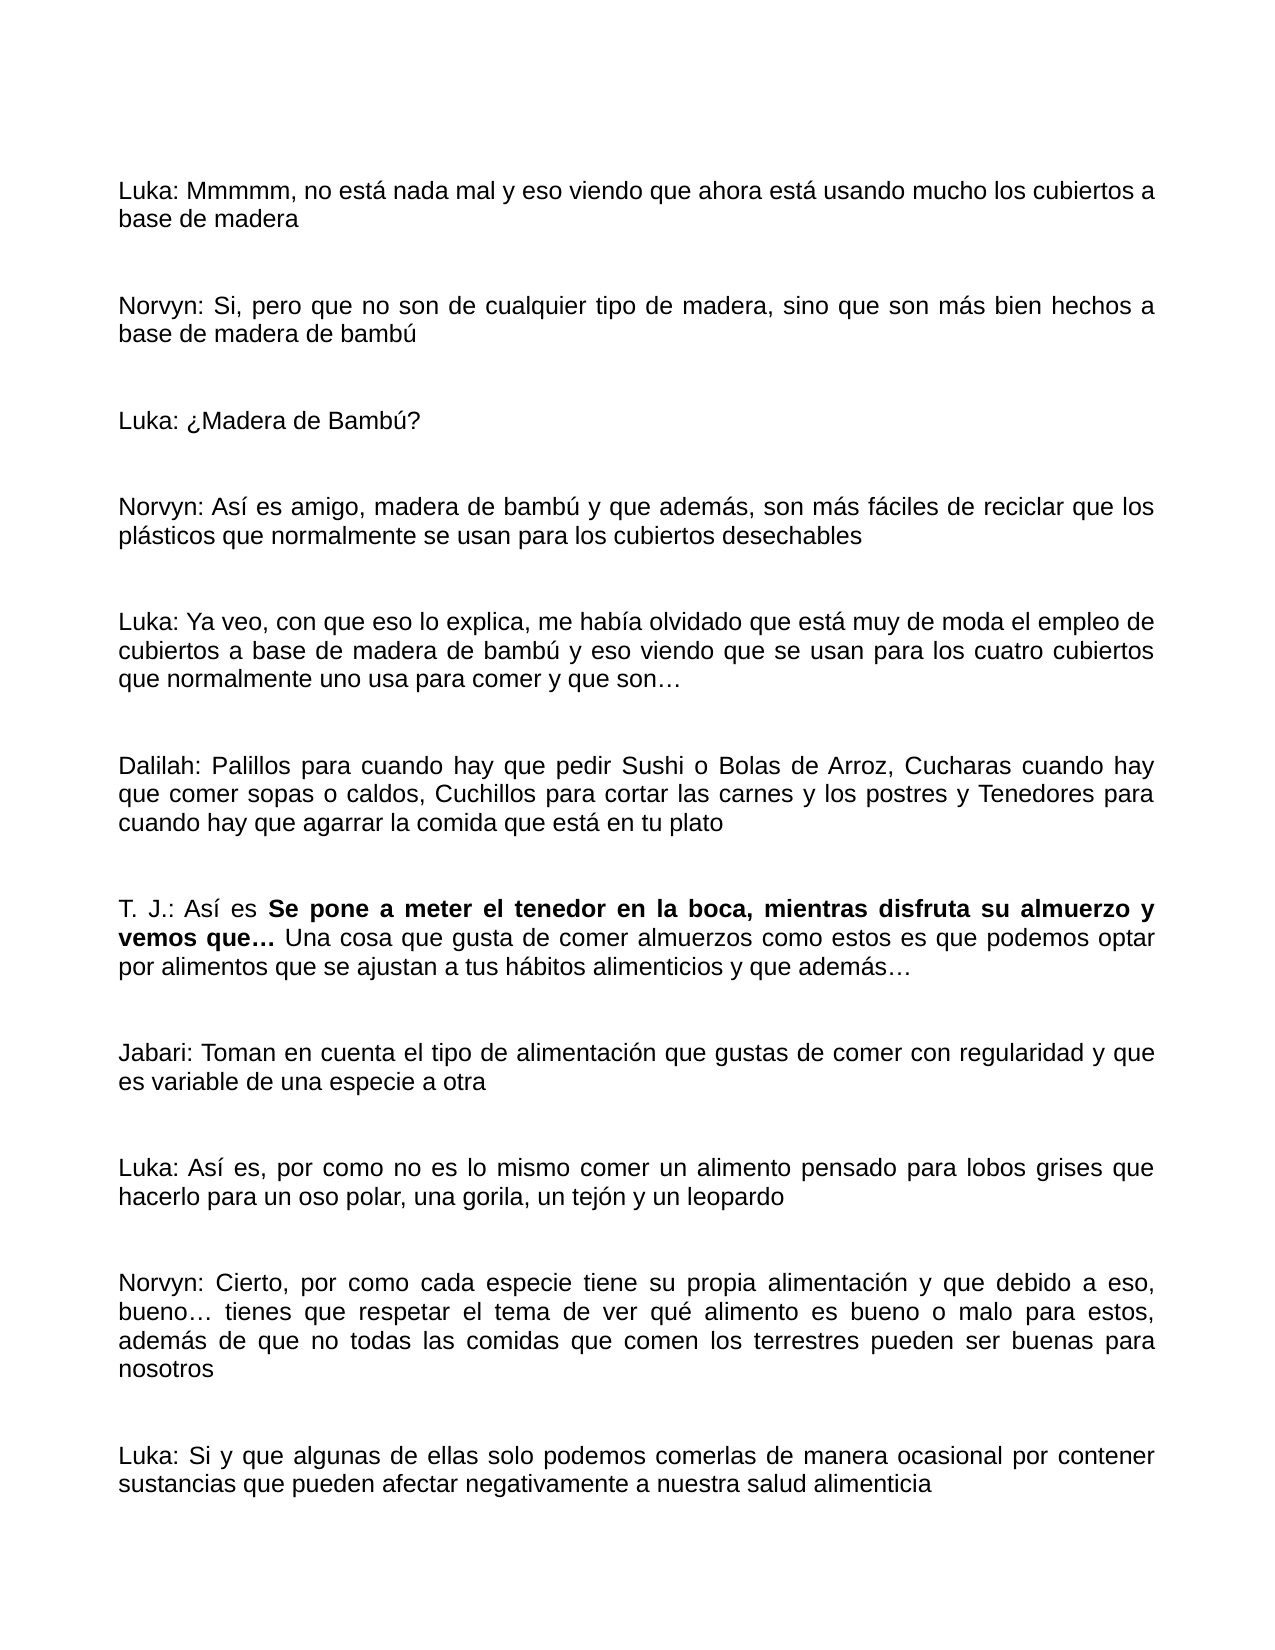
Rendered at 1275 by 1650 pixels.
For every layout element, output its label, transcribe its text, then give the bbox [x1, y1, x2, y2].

text Norvyn: Cierto, por como cada especie tiene su propia alimentación y que debido a eso, bueno… tienes que respetar el tema de ver qué alimento es bueno o malo para estos, además de que no todas las comidas que comen los terrestres pueden ser buenas para nosotros [118, 1268, 1157, 1383]
text Norvyn: Si, pero que no son de cualquier tipo de madera, sino que son más bien hechos a base de madera de bambú [118, 291, 1157, 348]
text Luka: Ya veo, con que eso lo explica, me había olvidado que está muy de moda el empleo de cubiertos a base de madera de bambú y eso viendo que se usan para los cuatro cubiertos que normalmente uno usa para comer y que son… [118, 607, 1157, 693]
text Luka: Si y que algunas de ellas solo podemos comerlas de manera ocasional por contener sustancias que pueden afectar negativamente a nuestra salud alimenticia [118, 1441, 1157, 1498]
text Luka: Así es, por como no es lo mismo comer un alimento pensado para lobos grises que hacerlo para un oso polar, una gorila, un tejón y un leopardo [118, 1153, 1157, 1211]
text Dalilah: Palillos para cuando hay que pedir Sushi o Bolas de Arroz, Cucharas cuando hay que comer sopas o caldos, Cuchillos para cortar las carnes y los postres y Tenedores para cuando hay que agarrar la comida que está en tu plato [118, 751, 1157, 837]
text T. J.: Así es Se pone a meter el tenedor en la boca, mientras disfruta su almuerzo y vemos que… Una cosa que gusta de comer almuerzos como estos es que podemos optar por alimentos que se ajustan a tus hábitos alimenticios y que además… [118, 894, 1157, 981]
text Luka: Mmmmm, no está nada mal y eso viendo que ahora está usando mucho los cubiertos a base de madera [118, 176, 1157, 233]
text Jabari: Toman en cuenta el tipo de alimentación que gustas de comer con regularidad y que es variable de una especie a otra [118, 1038, 1157, 1096]
text Norvyn: Así es amigo, madera de bambú y que además, son más fáciles de reciclar que los plásticos que normalmente se usan para los cubiertos desechables [118, 492, 1157, 549]
text Luka: ¿Madera de Bambú? [118, 406, 1157, 434]
